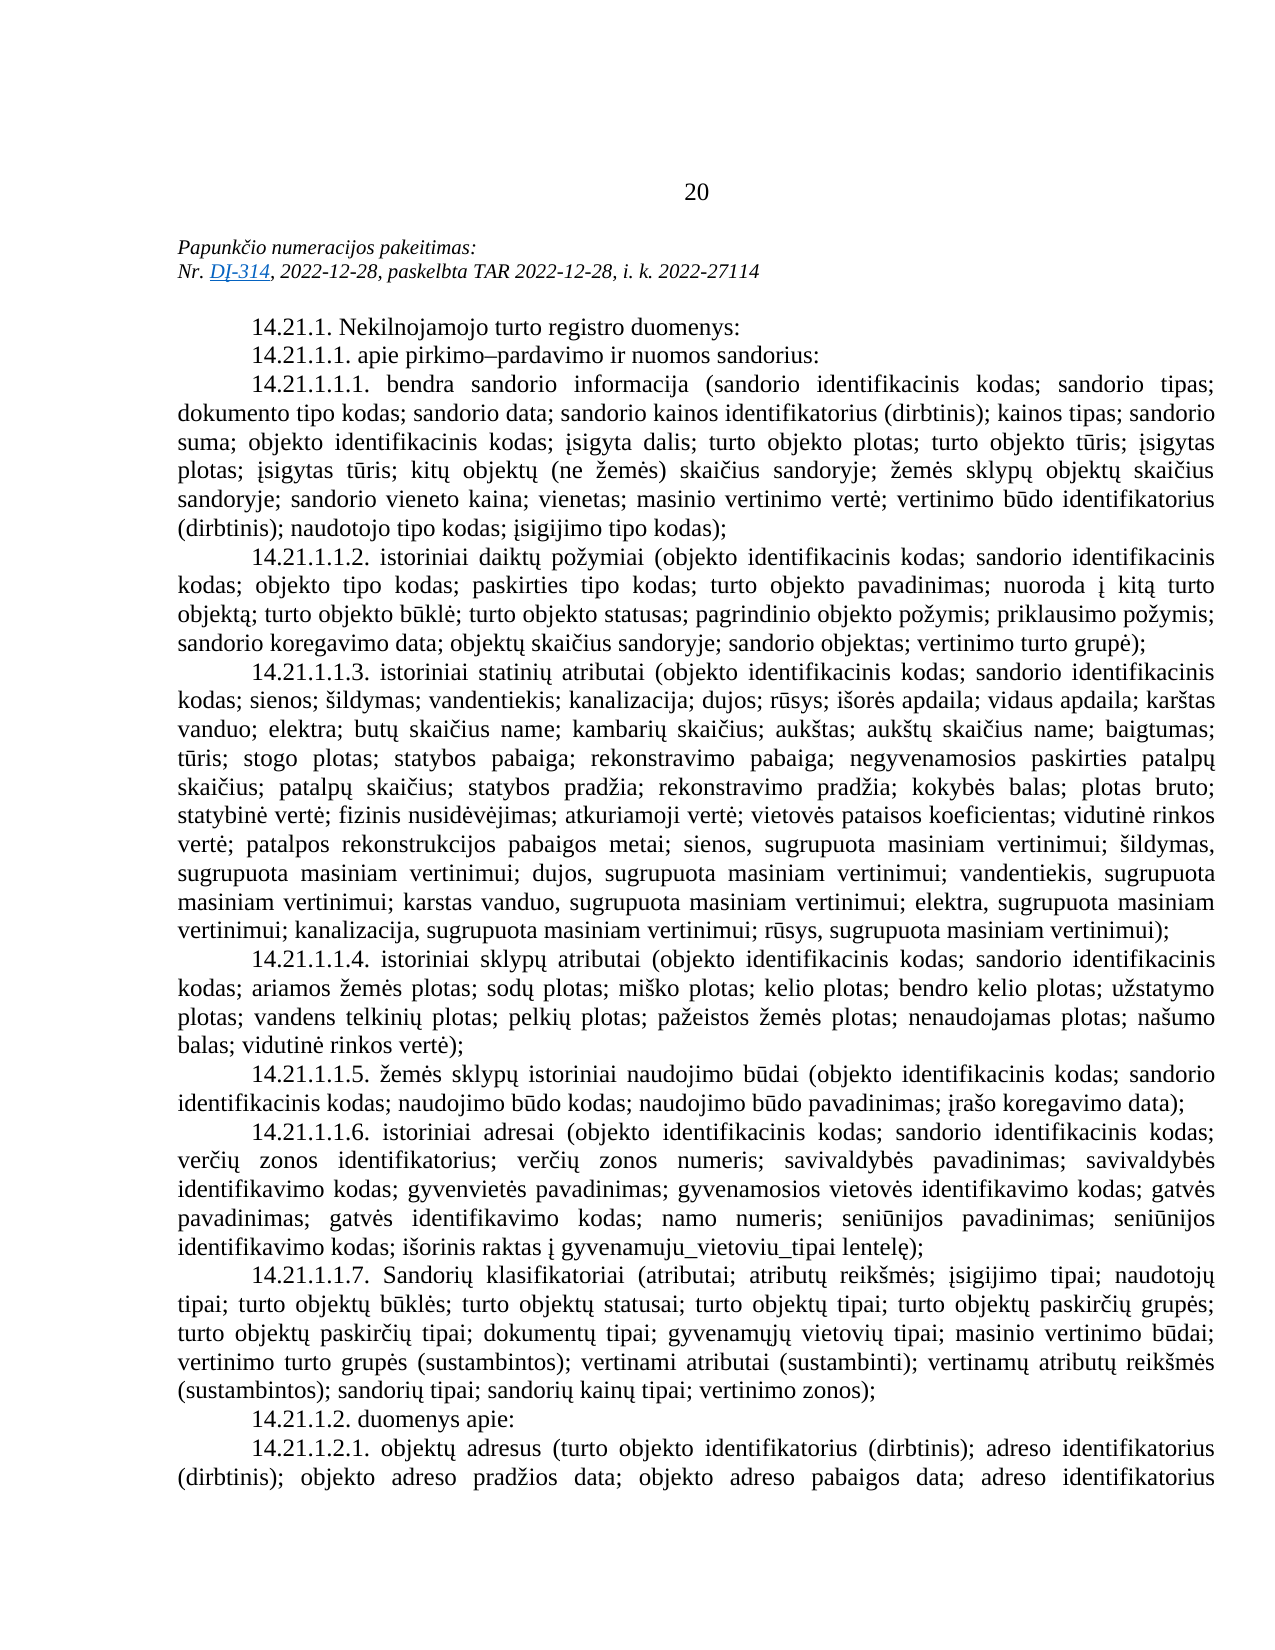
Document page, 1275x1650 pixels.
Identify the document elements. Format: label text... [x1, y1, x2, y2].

text 14.21.1.1.3. istoriniai statinių atributai (objekto identifikacinis kodas; sandorio identifikacinis kodas; sienos; šildymas; vandentiekis; kanalizacija; dujos; rūsys; išorės apdaila; vidaus apdaila; karštas vanduo; elektra; butų skaičius name; kambarių skaičius; aukštas; aukštų skaičius name; baigtumas; tūris; stogo plotas; statybos pabaiga; rekonstravimo pabaiga; negyvenamosios paskirties patalpų skaičius; patalpų skaičius; statybos pradžia; rekonstravimo pradžia; kokybės balas; plotas bruto; statybinė vertė; fizinis nusidėvėjimas; atkuriamoji vertė; vietovės pataisos koeficientas; vidutinė rinkos vertė; patalpos rekonstrukcijos pabaigos metai; sienos, sugrupuota masiniam vertinimui; šildymas, sugrupuota masiniam vertinimui; dujos, sugrupuota masiniam vertinimui; vandentiekis, sugrupuota masiniam vertinimui; karstas vanduo, sugrupuota masiniam vertinimui; elektra, sugrupuota masiniam vertinimui; kanalizacija, sugrupuota masiniam vertinimui; rūsys, sugrupuota masiniam vertinimui); [177, 657, 1216, 944]
text 14.21.1.1.4. istoriniai sklypų atributai (objekto identifikacinis kodas; sandorio identifikacinis kodas; ariamos žemės plotas; sodų plotas; miško plotas; kelio plotas; bendro kelio plotas; užstatymo plotas; vandens telkinių plotas; pelkių plotas; pažeistos žemės plotas; nenaudojamas plotas; našumo balas; vidutinė rinkos vertė); [177, 944, 1216, 1059]
text 14.21.1.1. apie pirkimo–pardavimo ir nuomos sandorius: [177, 340, 1216, 369]
text 14.21.1.2.1. objektų adresus (turto objekto identifikatorius (dirbtinis); adreso identifikatorius (dirbtinis); objekto adreso pradžios data; objekto adreso pabaigos data; adreso identifikatorius [177, 1433, 1216, 1490]
text 14.21.1.1.1. bendra sandorio informacija (sandorio identifikacinis kodas; sandorio tipas; dokumento tipo kodas; sandorio data; sandorio kainos identifikatorius (dirbtinis); kainos tipas; sandorio suma; objekto identifikacinis kodas; įsigyta dalis; turto objekto plotas; turto objekto tūris; įsigytas plotas; įsigytas tūris; kitų objektų (ne žemės) skaičius sandoryje; žemės sklypų objektų skaičius sandoryje; sandorio vieneto kaina; vienetas; masinio vertinimo vertė; vertinimo būdo identifikatorius (dirbtinis); naudotojo tipo kodas; įsigijimo tipo kodas); [177, 369, 1216, 542]
text Papunkčio numeracijos pakeitimas: [177, 235, 1216, 259]
text Nr. DĮ-314, 2022-12-28, paskelbta TAR 2022-12-28, i. k. 2022-27114 [177, 259, 1216, 283]
text 14.21.1.1.6. istoriniai adresai (objekto identifikacinis kodas; sandorio identifikacinis kodas; verčių zonos identifikatorius; verčių zonos numeris; savivaldybės pavadinimas; savivaldybės identifikavimo kodas; gyvenvietės pavadinimas; gyvenamosios vietovės identifikavimo kodas; gatvės pavadinimas; gatvės identifikavimo kodas; namo numeris; seniūnijos pavadinimas; seniūnijos identifikavimo kodas; išorinis raktas į gyvenamuju_vietoviu_tipai lentelę); [177, 1117, 1216, 1260]
text 14.21.1. Nekilnojamojo turto registro duomenys: [177, 312, 1216, 340]
text 14.21.1.1.7. Sandorių klasifikatoriai (atributai; atributų reikšmės; įsigijimo tipai; naudotojų tipai; turto objektų būklės; turto objektų statusai; turto objektų tipai; turto objektų paskirčių grupės; turto objektų paskirčių tipai; dokumentų tipai; gyvenamųjų vietovių tipai; masinio vertinimo būdai; vertinimo turto grupės (sustambintos); vertinami atributai (sustambinti); vertinamų atributų reikšmės (sustambintos); sandorių tipai; sandorių kainų tipai; vertinimo zonos); [177, 1260, 1216, 1404]
text 14.21.1.1.5. žemės sklypų istoriniai naudojimo būdai (objekto identifikacinis kodas; sandorio identifikacinis kodas; naudojimo būdo kodas; naudojimo būdo pavadinimas; įrašo koregavimo data); [177, 1059, 1216, 1117]
text 14.21.1.1.2. istoriniai daiktų požymiai (objekto identifikacinis kodas; sandorio identifikacinis kodas; objekto tipo kodas; paskirties tipo kodas; turto objekto pavadinimas; nuoroda į kitą turto objektą; turto objekto būklė; turto objekto statusas; pagrindinio objekto požymis; priklausimo požymis; sandorio koregavimo data; objektų skaičius sandoryje; sandorio objektas; vertinimo turto grupė); [177, 542, 1216, 657]
text 14.21.1.2. duomenys apie: [177, 1404, 1216, 1433]
